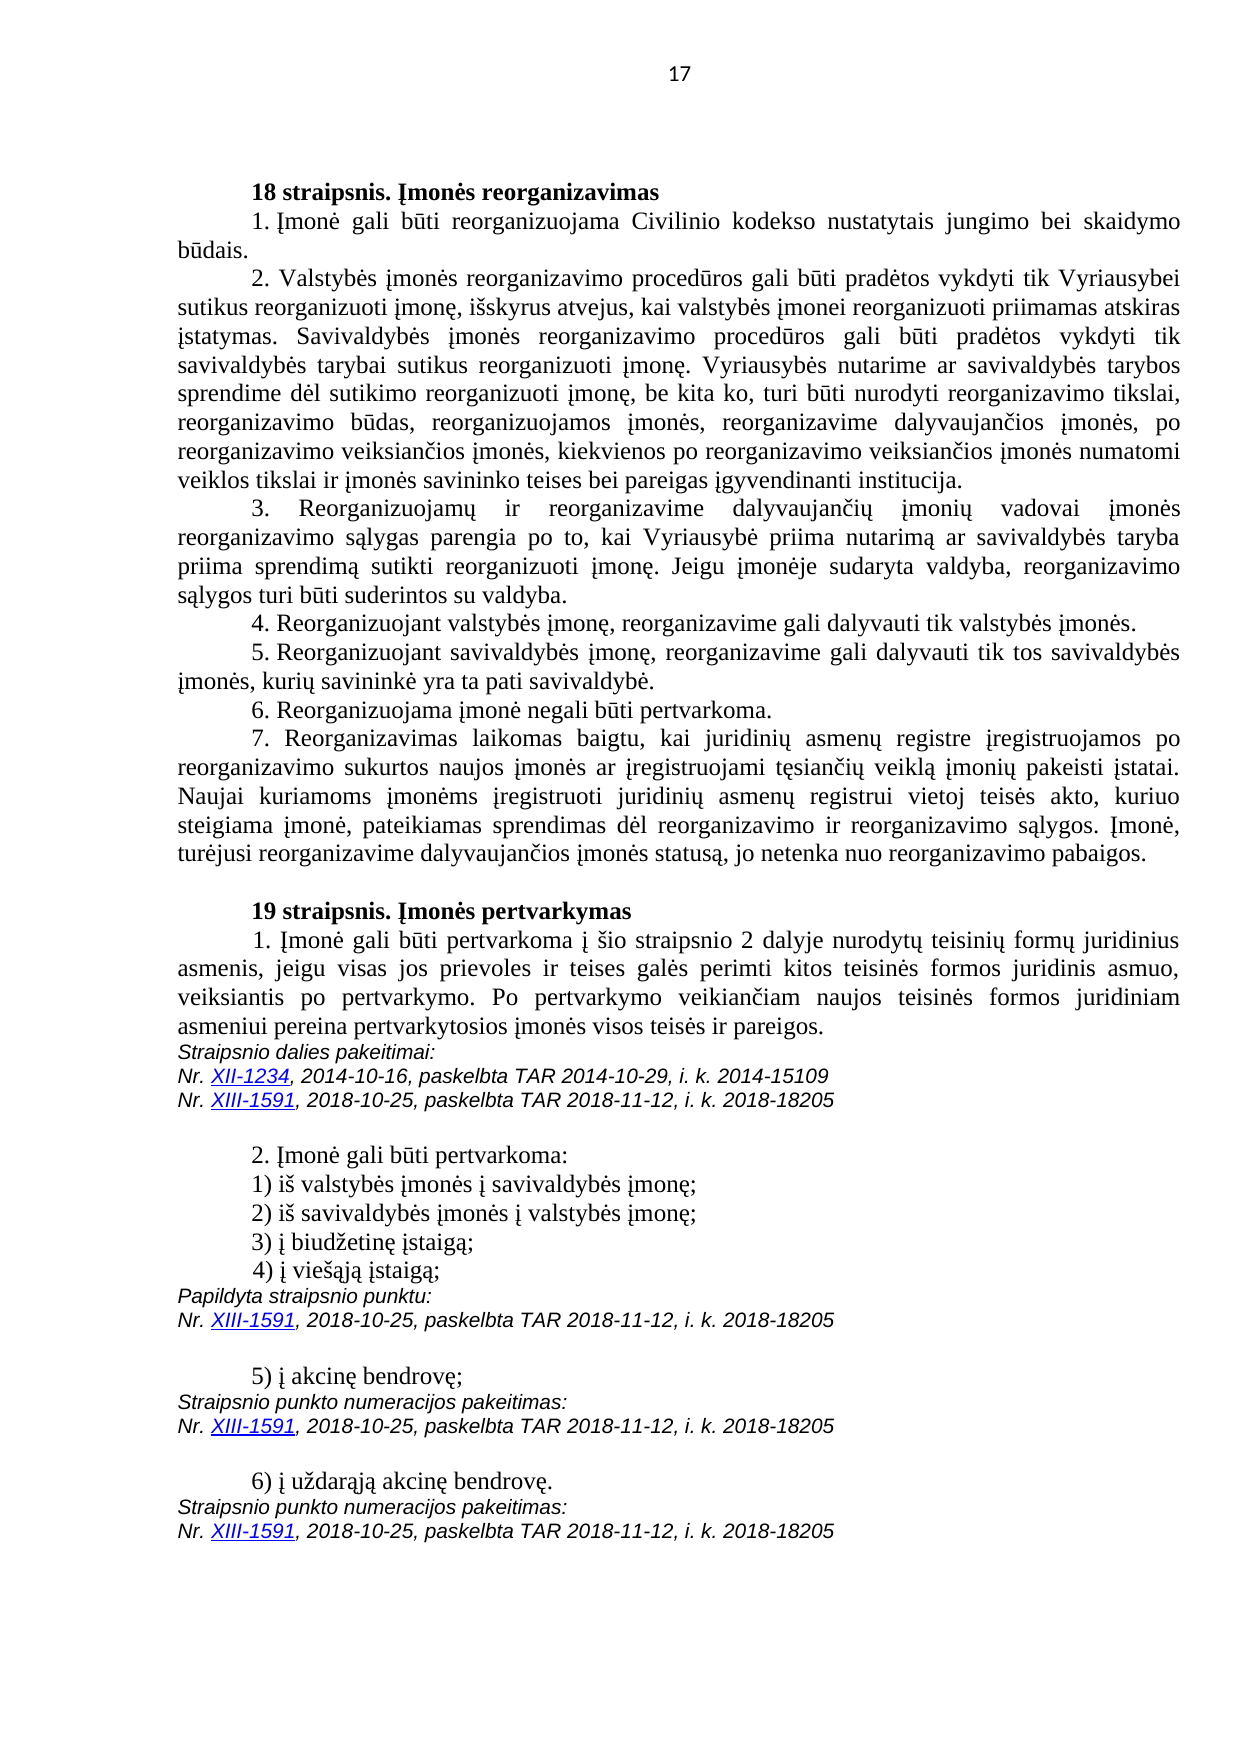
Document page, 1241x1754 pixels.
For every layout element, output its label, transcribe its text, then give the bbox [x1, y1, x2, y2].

text 3) į biudžetinę įstaigą; [177, 1227, 1181, 1255]
text 5) į akcinę bendrovę; [177, 1361, 1181, 1389]
text Nr. XIII-1591, 2018-10-25, paskelbta TAR 2018-11-12, i. k. 2018-18205 [177, 1088, 1181, 1112]
text 4) į viešąją įstaigą; [177, 1255, 1181, 1284]
text Nr. XIII-1591, 2018-10-25, paskelbta TAR 2018-11-12, i. k. 2018-18205 [177, 1413, 1181, 1437]
text 2) iš savivaldybės įmonės į valstybės įmonę; [177, 1198, 1181, 1227]
text 6. Reorganizuojama įmonė negali būti pertvarkoma. [177, 695, 1181, 723]
text 1. Įmonė gali būti pertvarkoma į šio straipsnio 2 dalyje nurodytų teisinių formų juridinius asmenis, jeigu visas jos prievoles ir teises galės perimti kitos teisinės formos juridinis asmuo, veiksiantis po pertvarkymo. Po pertvarkymo veikiančiam naujos teisinės formos juridiniam asmeniui pereina pertvarkytosios įmonės visos teisės ir pareigos. [177, 925, 1181, 1040]
text 2. Įmonė gali būti pertvarkoma: [177, 1140, 1181, 1169]
text 6) į uždarąją akcinę bendrovę. [177, 1466, 1181, 1495]
text Nr. XIII-1591, 2018-10-25, paskelbta TAR 2018-11-12, i. k. 2018-18205 [177, 1308, 1181, 1332]
text Nr. XII-1234, 2014-10-16, paskelbta TAR 2014-10-29, i. k. 2014-15109 [177, 1064, 1181, 1088]
text 3. Reorganizuojamų ir reorganizavime dalyvaujančių įmonių vadovai įmonės reorganizavimo sąlygas parengia po to, kai Vyriausybė priima nutarimą ar savivaldybės taryba priima sprendimą sutikti reorganizuoti įmonę. Jeigu įmonėje sudaryta valdyba, reorganizavimo sąlygos turi būti suderintos su valdyba. [177, 493, 1181, 608]
text 2. Valstybės įmonės reorganizavimo procedūros gali būti pradėtos vykdyti tik Vyriausybei sutikus reorganizuoti įmonę, išskyrus atvejus, kai valstybės įmonei reorganizuoti priimamas atskiras įstatymas. Savivaldybės įmonės reorganizavimo procedūros gali būti pradėtos vykdyti tik savivaldybės tarybai sutikus reorganizuoti įmonę. Vyriausybės nutarime ar savivaldybės tarybos sprendime dėl sutikimo reorganizuoti įmonę, be kita ko, turi būti nurodyti reorganizavimo tikslai, reorganizavimo būdas, reorganizuojamos įmonės, reorganizavime dalyvaujančios įmonės, po reorganizavimo veiksiančios įmonės, kiekvienos po reorganizavimo veiksiančios įmonės numatomi veiklos tikslai ir įmonės savininko teises bei pareigas įgyvendinanti institucija. [177, 263, 1181, 493]
text 4. Reorganizuojant valstybės įmonę, reorganizavime gali dalyvauti tik valstybės įmonės. [177, 608, 1181, 637]
text 18 straipsnis. Įmonės reorganizavimas [177, 177, 1181, 206]
text 7. Reorganizavimas laikomas baigtu, kai juridinių asmenų registre įregistruojamos po reorganizavimo sukurtos naujos įmonės ar įregistruojami tęsiančių veiklą įmonių pakeisti įstatai. Naujai kuriamoms įmonėms įregistruoti juridinių asmenų registrui vietoj teisės akto, kuriuo steigiama įmonė, pateikiamas sprendimas dėl reorganizavimo ir reorganizavimo sąlygos. Įmonė, turėjusi reorganizavime dalyvaujančios įmonės statusą, jo netenka nuo reorganizavimo pabaigos. [177, 723, 1181, 867]
text Papildyta straipsnio punktu: [177, 1284, 1181, 1308]
text 5. Reorganizuojant savivaldybės įmonę, reorganizavime gali dalyvauti tik tos savivaldybės įmonės, kurių savininkė yra ta pati savivaldybė. [177, 637, 1181, 695]
text Straipsnio punkto numeracijos pakeitimas: [177, 1495, 1181, 1519]
text 19 straipsnis. Įmonės pertvarkymas [177, 896, 1181, 925]
text 1) iš valstybės įmonės į savivaldybės įmonę; [177, 1169, 1181, 1198]
text Nr. XIII-1591, 2018-10-25, paskelbta TAR 2018-11-12, i. k. 2018-18205 [177, 1519, 1181, 1543]
text 1. Įmonė gali būti reorganizuojama Civilinio kodekso nustatytais jungimo bei skaidymo būdais. [177, 206, 1181, 263]
text Straipsnio dalies pakeitimai: [177, 1040, 1181, 1064]
text Straipsnio punkto numeracijos pakeitimas: [177, 1389, 1181, 1413]
